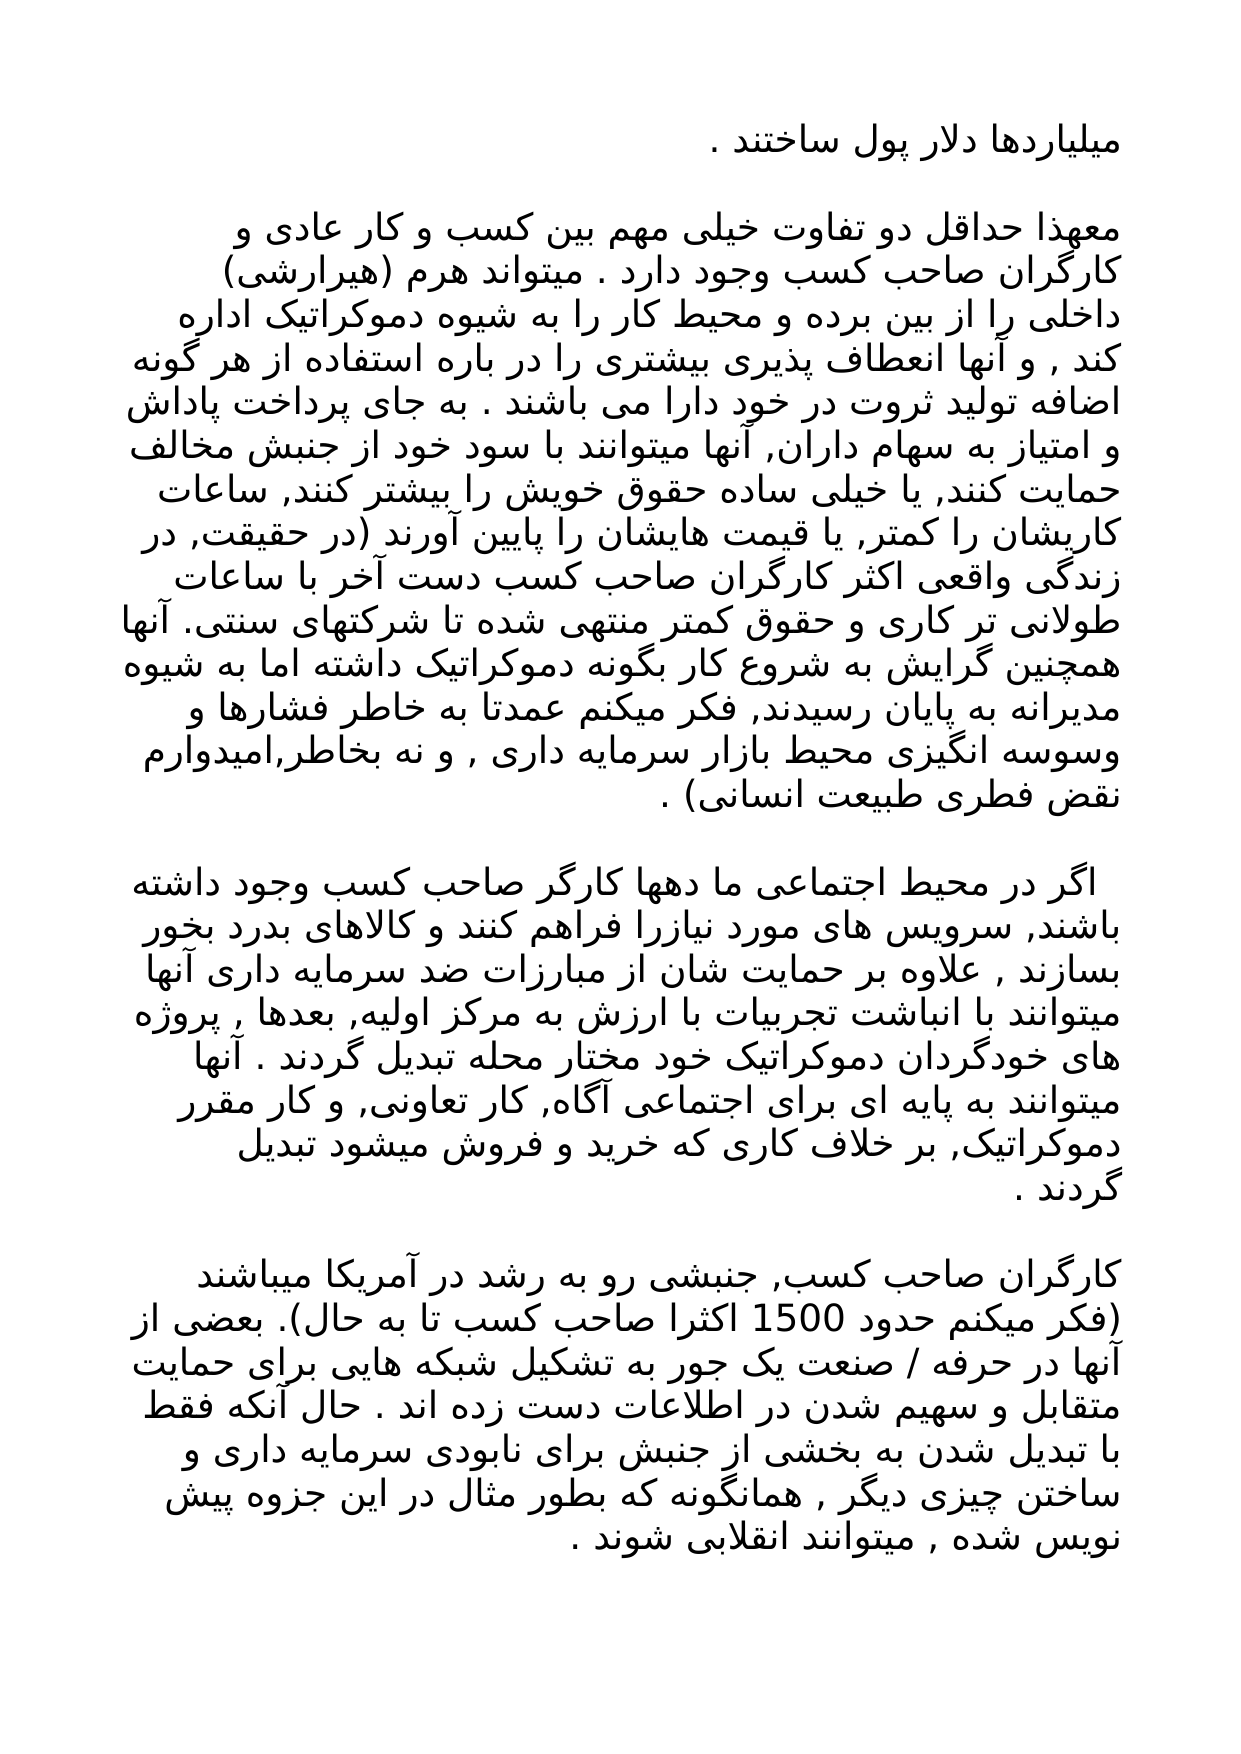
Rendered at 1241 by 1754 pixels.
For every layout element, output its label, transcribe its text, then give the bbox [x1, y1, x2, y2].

text برای نابودی سیستمی که ما را میلیون میلیون به کشتن میدهد بکنیم . (25)به سازماندهی محل کسب هایی که کارگران صاحبانشان هستند,اگر فرصتی داد, بپردازیم این کسب و کارها در خود نمیتوانند سرمایه داری را نابود کنند . تا زمانی که آنها در بازار سرمایه داری عمل میکنند آنها با ورشکستگی روبرو خواهند شد مگر آنکه به سود و زیان (اصل عمده) توجه کنند . در حقیقت, آنها صرفا صاحبان سنتی سرمایه دار را با کسبی که در آن پراز سرمایه دار هست جابجا میکنند. بدین گونه کارگران صاحب کسب صرفا به جرگه خرده بورژوازی می پیوندد . و این کاری بود که چپ نو در سالهای اول دهه 1970 در بعد وسیع انجام داد . ما به ایجاد انبوهی از چیزی که فکر میکردیم "نهادهای آلترناتیو" هستند پرداختیم (ما در حقیقت به تشکیل کسب و کار برای خود دست زدیم). آنها شامل فروشگاههای(2) تعاونی غذای, کتابفروشی ها,مراکز مهد کودک,چاپخانه ها,تعمیرگاههای ماشین,روزنامه های کومونیته, دکان فروشی لوازم مواد اعتیا د(3) مغازه های وابسته به داروهای(4) توهم زا,- بانضمام لباس, اجناس چرمی, موسیقی و الی آخر بودند . اما سرمایه داران به هیچ وجه ضرری ندیدند . تازه بر عکس, آنها خیلی هم به نفع شان شد .آنها خیلی ساده امیدهای جدید ما را قاپیدند و به شکل وسیع بازاریابی کردند و در این روند میلیاردها دلار پول ساختند . معهذا حداقل دو تفاوت خیلی مهم بین کسب و کار عادی و کارگران صاحب کسب وجود دارد . میتواند هرم (هیرارشی) داخلی را از بین برده و محیط کار را به شیوه دموکراتیک اداره کند , و آنها انعطاف پذیری بیشتری را در باره استفاده از هر گونه اضافه تولید ثروت در خود دارا می باشند . به جای پرداخت پاداش و امتیاز به سهام داران, آنها میتوانند با سود خود از جنبش مخالف حمایت کنند, یا خیلی ساده حقوق خویش را بیشتر کنند, ساعات کاریشان را کمتر, یا قیمت هایشان را پایین آورند (در حقیقت, در زندگی واقعی اکثر کارگران صاحب کسب دست آخر با ساعات طولانی تر کاری و حقوق کمتر منتهی شده تا شرکتهای سنتی. آنها همچنین گرایش به شروع کار بگونه دموکراتیک داشته اما به شیوه مدیرانه به پایان رسیدند, فکر میکنم عمدتا به خاطر فشارها و وسوسه انگیزی محیط بازار سرمایه داری , و نه بخاطر,امیدوارم نقض فطری طبیعت انسانی) . اگر در محیط اجتماعی ما دهها کارگر صاحب کسب وجود داشته باشند, سرویس های مورد نیازرا فراهم کنند و کالاهای بدرد بخور بسازند , علاوه بر حمایت شان از مبارزات ضد سرمایه داری آنها میتوانند با انباشت تجربیات با ارزش به مرکز اولیه, بعدها , پروژه های خودگردان دموکراتیک خود مختار محله تبدیل گردند . آنها میتوانند به پایه ای برای اجتماعی آگاه, کار تعاونی, و کار مقرر دموکراتیک, بر خلاف کاری که خرید و فروش میشود تبدیل گردند . کارگران صاحب کسب, جنبشی رو به رشد در آمریکا میباشند (فکر میکنم حدود 1500 اکثرا صاحب کسب تا به حال). بعضی از آنها در حرفه / صنعت یک جور به تشکیل شبکه هایی برای حمایت متقابل و سهیم شدن در اطلاعات دست زده اند . حال آنکه فقط با تبدیل شدن به بخشی از جنبش برای نابودی سرمایه داری و ساختن چیزی دیگر , همانگونه که بطور مثال در این جزوه پیش نویس شده , میتوانند انقلابی شوند . (26)با خرید بلیط بخت آزمائی در این بازی شرکت نکنید هر یک دلاری که ما صرف بلیط بخت آزمایی میکنیم به مانند هدیه ای است برای طبقه حاکم . مثل اینکه که بگیم "بیا, پول منو بگیر و برای برده کردن من ازش استفاده کن" . بلیط بخت آزمایی نهادی کاملا شیطانی است . اینکه میلیون ها نفر از ما پولی را که توانایی اش را نداریم صرف بلیط بخت آزمایی کنیم نشان روشن و زنده ای است که آنها (منظور طبقه حاکم-مترجم) مخ ما را خورده اند . ما سرکیسه شده ایم . حتا بدتر از کلاه برداری عظیم مالی مغبون سازی (گول زنی) روانی شدید مطرح میباشد- این توهم به امید ناچیزی که میتوانیم برنده شویم و از تیره بختی فرار کنیم /نجات یابیم . (27) از دواهای اورتومولکولی (ویتامین و املاح معدنی برای بهسازی توازن مواد مخدی در مولکول های بدن) و جنبش پیشگیرانه برای سالم ماندن حمایت کنید . پیاده کردن علم پزشکی بگونه کنونی بعنوان نهاد مصدر کار همانند مدارس, شرکت ها, و خود دولت ,علت وجودی شان برای کنترل کردن ما میباشد . در ضمن میخواهند به ما دوا بفروشند, قطعه قطعه امان کنند(باقیمتی بالا) تا مجبور به برگشت مجدد و مجدد گردیم . ما میبایستی شروع به آزاد گرداندن خود کنیم ,شروع به کم کردن نفوذشان بر روی زندگیمان و شروع به در آوردن دل و روده قدرتشان بکنیم . بهترین راه اینست که مریض نشویم . ما میبایستی سلامتی مان را در دست بگیریم و فرا گیریم که چگونه از خود محافظت کنیم . یک قدم در این راه برداشتن همانا جانبداری کردن از اورتومولکولی میباشد - فلسفه جدیدی از سلامتی و مریضی که توسط لاینوس پاولینگ (5) و همکارانش در سالهای 1970 بنیانگذاری شد . این فلسفه در حقیقت عمدتا تبلوری از آلترناتیو رعایت سلامتی دیرین است ,هر چند آنها یقینا به آن ویژگی جدید و بنیان علمی قویتری داده اند . ما بعنوان آخرین چاره میبایستی به دکتر و بیمارستان برویم , و وقتی رفتیم میبایستی در مورد هر عملی که میکنند سئوال بکنیم . هیچگاه نگذاریم که به ما بمانند یک تیکه گوشت برخورد کنند . هیچگاه نگذاریم که حتا کار کوچکی بدون توضیح کامل بر روی ما انجام دهند, و صبر کنند تا ما تصمیمی مبنی بر قبول تجویزشان برای مداوا شدن بگیریم .بعضی از ما ها در ضمن میبایستی سعی کنیم بنیان کلینیک هایی را در محله مان شروع کنیم . این مشکل خواهد بود با توجه به اینکه دور تحت کنترل شدید دولت, در کنار کمپانی های داروسازی, شرکت های بیمه و خود انجمن دکترهای حرفه ای میباشد . معهذا, حتما پیشرفت هایی در جهت کلینکهای تحت کنترل محله ای میتوان برداشت حتا اگر در ابتدا در حیطه آموزشی برای گسترش جنبش بهداشت پیشگیرانه مطرح میباشد, این کلینیک ها, بعدها , به عنوان ابزاری برای بدست گرفتن کنترل سیستم بهداشتی در محله های مستقل /خود مختار دموکراتیک مان تبدیل خواهند شد . ادامه دارد .... ****************************** (1) Bumpersticker / (2)Food Coop / (3)Head Shop / (4) Psychedelic Shops / (5) Linus Pauling [118, 118, 1122, 1602]
